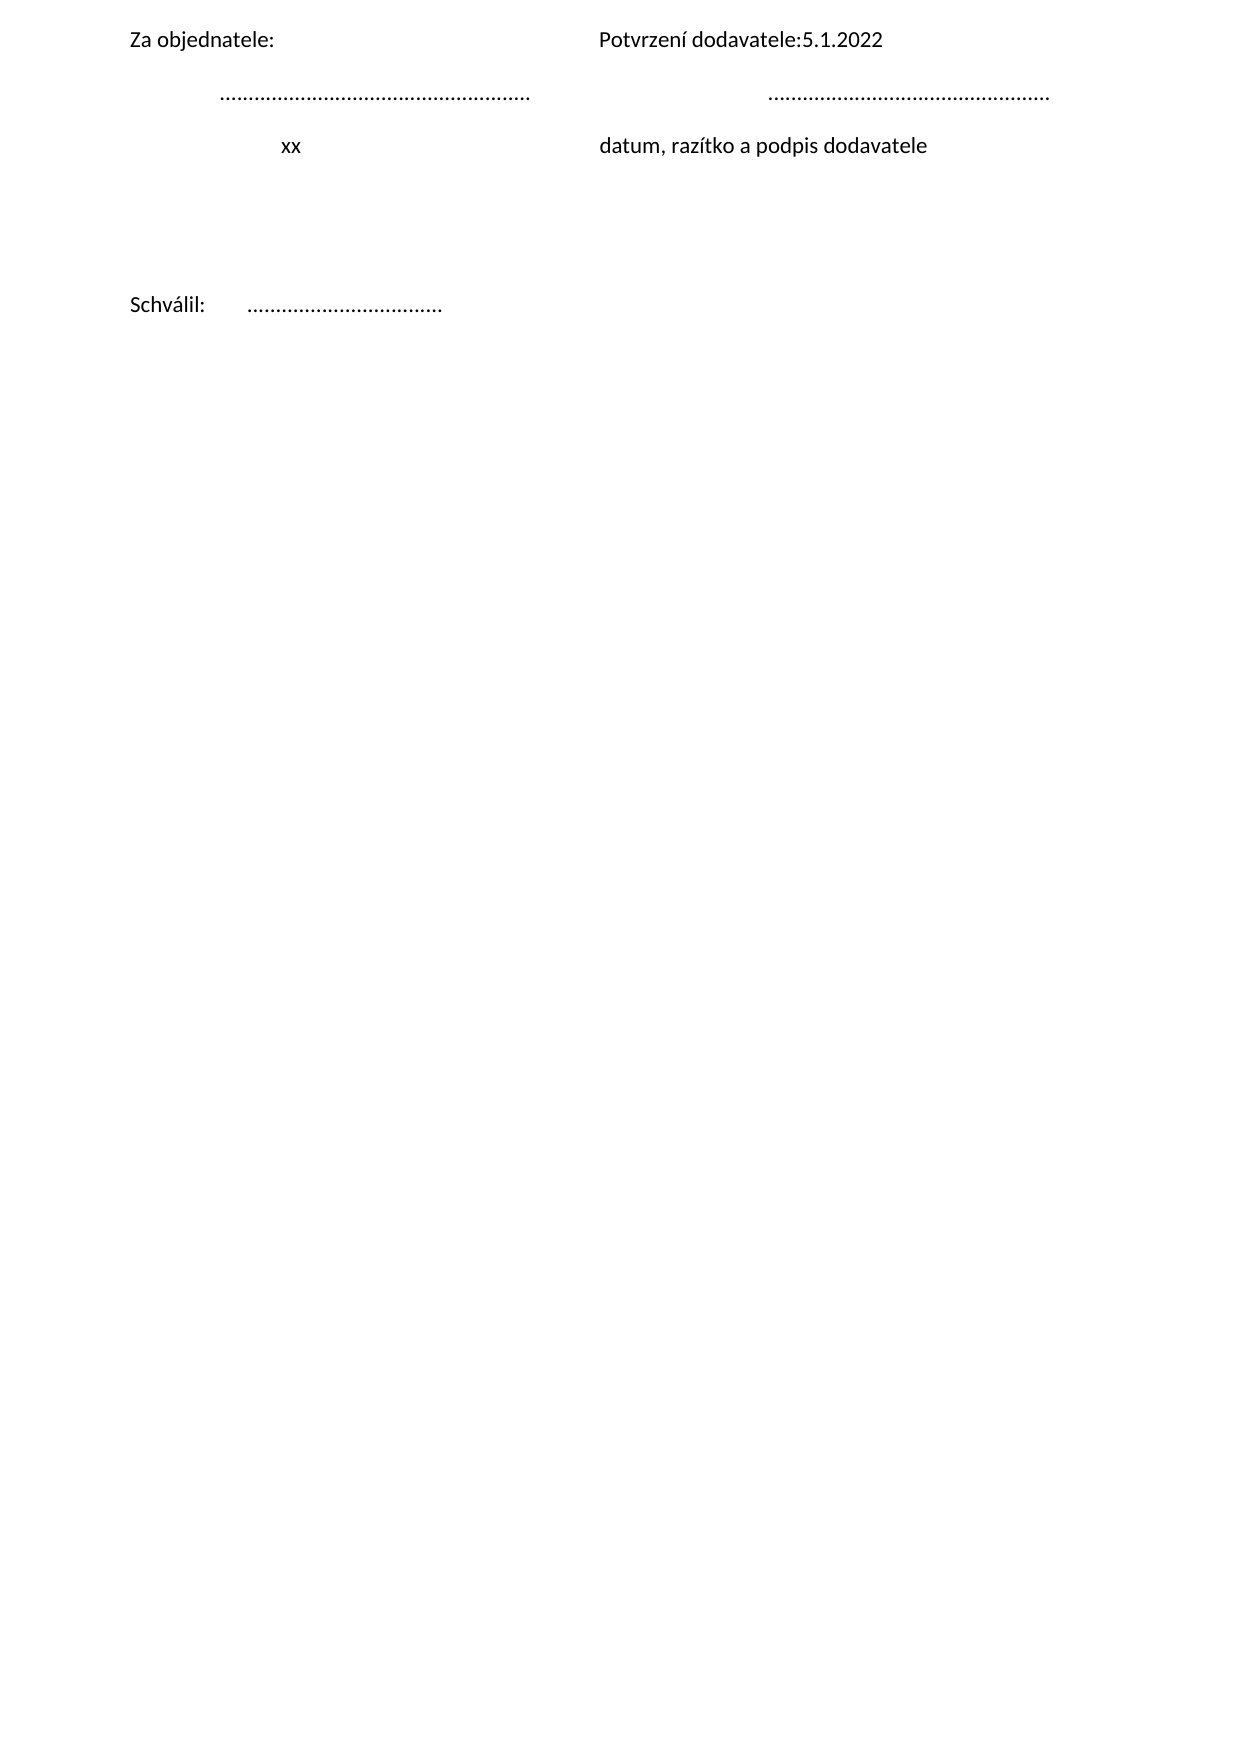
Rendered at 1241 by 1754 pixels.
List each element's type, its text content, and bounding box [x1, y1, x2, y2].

text Schválil: .................................. [130, 290, 1110, 318]
text Za objednatele: Potvrzení dodavatele:5.1.2022 [130, 25, 1110, 53]
text xx datum, razítko a podpis dodavatele [130, 131, 1110, 159]
text ...................................................... ................................................. [130, 78, 1110, 106]
